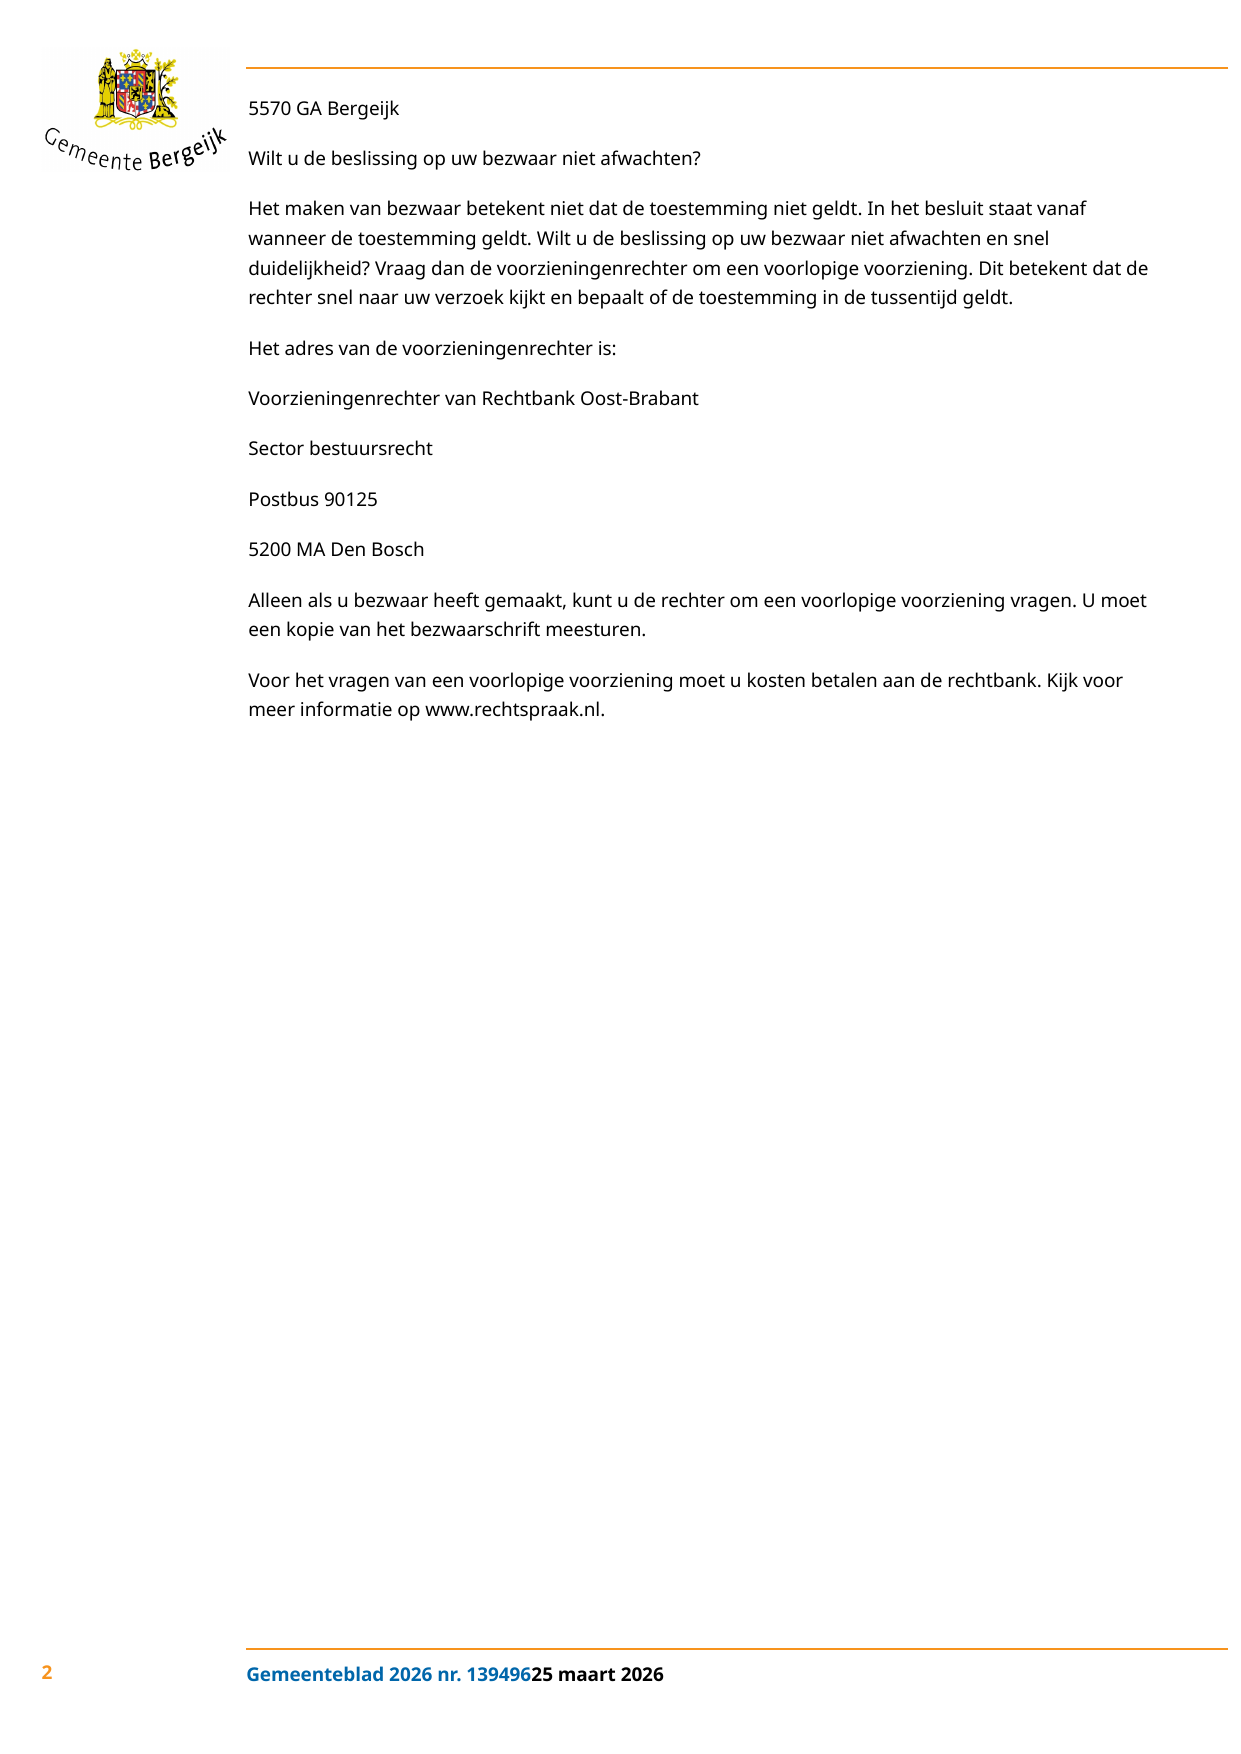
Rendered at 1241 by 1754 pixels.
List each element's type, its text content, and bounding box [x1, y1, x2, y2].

text Alleen als u bezwaar heeft gemaakt, kunt u de rechter om een voorlopige voorziening vragen. U moet een kopie van het bezwaarschrift meesturen. [248, 587, 1152, 642]
text Voor het vragen van een voorlopige voorziening moet u kosten betalen aan de rechtbank. Kijk voor meer informatie op www.rechtspraak.nl. [248, 667, 1152, 722]
text Het adres van de voorzieningenrechter is: [248, 335, 1152, 361]
text 5200 MA Den Bosch [248, 536, 1152, 562]
text Wilt u de beslissing op uw bezwaar niet afwachten? [248, 145, 1152, 171]
text Het maken van bezwaar betekent niet dat de toestemming niet geldt. In het besluit staat vanaf wanneer de toestemming geldt. Wilt u de beslissing op uw bezwaar niet afwachten en snel duidelijkheid? Vraag dan de voorzieningenrechter om een voorlopige voorziening. Dit betekent dat de rechter snel naar uw verzoek kijkt en bepaalt of de toestemming in de tussentijd geldt. [248, 196, 1152, 310]
picture [41, 47, 231, 172]
text 5570 GA Bergeijk [248, 95, 1152, 121]
text Sector bestuursrecht [248, 436, 1152, 461]
text Voorzieningenrechter van Rechtbank Oost-Brabant [248, 385, 1152, 411]
text Postbus 90125 [248, 486, 1152, 512]
